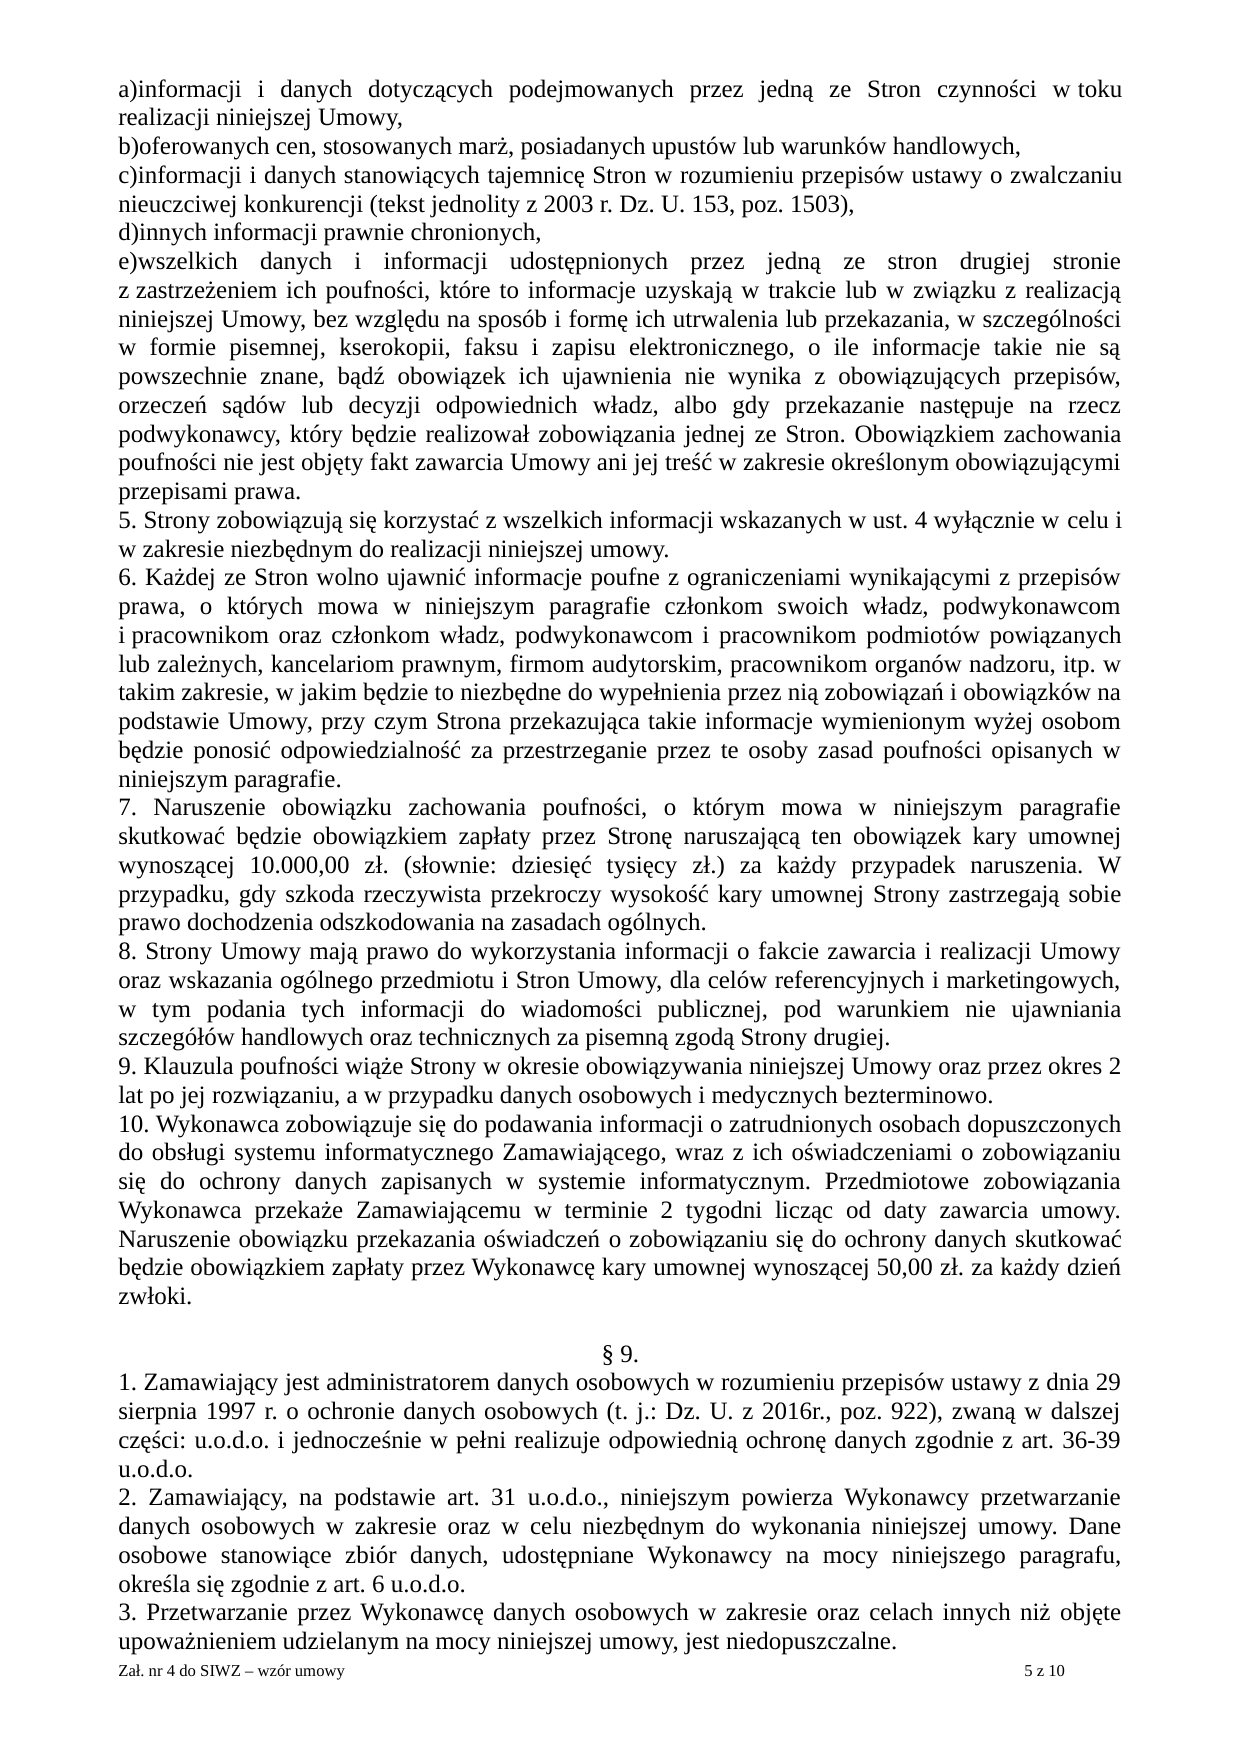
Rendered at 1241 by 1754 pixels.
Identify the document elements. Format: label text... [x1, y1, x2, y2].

text § 9. [118, 1339, 1122, 1367]
list innych informacji prawnie chronionych, [118, 217, 1122, 246]
text 3. Przetwarzanie przez Wykonawcę danych osobowych w zakresie oraz celach innych niż objęte upoważnieniem udzielanym na mocy niniejszej umowy, jest niedopuszczalne. [118, 1597, 1122, 1655]
list wszelkich danych i informacji udostępnionych przez jedną ze stron drugiej stronie z zastrzeżeniem ich poufności, które to informacje uzyskają w trakcie lub w związku z realizacją niniejszej Umowy, bez względu na sposób i formę ich utrwalenia lub przekazania, w szczególności w formie pisemnej, kserokopii, faksu i zapisu elektronicznego, o ile informacje takie nie są powszechnie znane, bądź obowiązek ich ujawnienia nie wynika z obowiązujących przepisów, orzeczeń sądów lub decyzji odpowiednich władz, albo gdy przekazanie następuje na rzecz podwykonawcy, który będzie realizował zobowiązania jednej ze Stron. Obowiązkiem zachowania poufności nie jest objęty fakt zawarcia Umowy ani jej treść w zakresie określonym obowiązującymi przepisami prawa. [118, 246, 1122, 505]
list informacji i danych stanowiących tajemnicę Stron w rozumieniu przepisów ustawy o zwalczaniu nieuczciwej konkurencji (tekst jednolity z 2003 r. Dz. U. 153, poz. 1503), [118, 160, 1122, 217]
list informacji i danych dotyczących podejmowanych przez jedną ze Stron czynności w toku realizacji niniejszej Umowy, [118, 74, 1122, 131]
list 8. Strony Umowy mają prawo do wykorzystania informacji o fakcie zawarcia i realizacji Umowy oraz wskazania ogólnego przedmiotu i Stron Umowy, dla celów referencyjnych i marketingowych, w tym podania tych informacji do wiadomości publicznej, pod warunkiem nie ujawniania szczegółów handlowych oraz technicznych za pisemną zgodą Strony drugiej. [118, 936, 1122, 1051]
text 1. Zamawiający jest administratorem danych osobowych w rozumieniu przepisów ustawy z dnia 29 sierpnia 1997 r. o ochronie danych osobowych (t. j.: Dz. U. z 2016r., poz. 922), zwaną w dalszej części: u.o.d.o. i jednocześnie w pełni realizuje odpowiednią ochronę danych zgodnie z art. 36-39 u.o.d.o. [118, 1367, 1122, 1482]
text 7. Naruszenie obowiązku zachowania poufności, o którym mowa w niniejszym paragrafie skutkować będzie obowiązkiem zapłaty przez Stronę naruszającą ten obowiązek kary umownej wynoszącej 10.000,00 zł. (słownie: dziesięć tysięcy zł.) za każdy przypadek naruszenia. W przypadku, gdy szkoda rzeczywista przekroczy wysokość kary umownej Strony zastrzegają sobie prawo dochodzenia odszkodowania na zasadach ogólnych. [118, 792, 1122, 936]
text 5. Strony zobowiązują się korzystać z wszelkich informacji wskazanych w ust. 4 wyłącznie w celu i w zakresie niezbędnym do realizacji niniejszej umowy. [118, 505, 1122, 562]
list oferowanych cen, stosowanych marż, posiadanych upustów lub warunków handlowych, [118, 131, 1122, 160]
text 10. Wykonawca zobowiązuje się do podawania informacji o zatrudnionych osobach dopuszczonych do obsługi systemu informatycznego Zamawiającego, wraz z ich oświadczeniami o zobowiązaniu się do ochrony danych zapisanych w systemie informatycznym. Przedmiotowe zobowiązania Wykonawca przekaże Zamawiającemu w terminie 2 tygodni licząc od daty zawarcia umowy. Naruszenie obowiązku przekazania oświadczeń o zobowiązaniu się do ochrony danych skutkować będzie obowiązkiem zapłaty przez Wykonawcę kary umownej wynoszącej 50,00 zł. za każdy dzień zwłoki. [118, 1109, 1122, 1310]
text 6. Każdej ze Stron wolno ujawnić informacje poufne z ograniczeniami wynikającymi z przepisów prawa, o których mowa w niniejszym paragrafie członkom swoich władz, podwykonawcom i pracownikom oraz członkom władz, podwykonawcom i pracownikom podmiotów powiązanych lub zależnych, kancelariom prawnym, firmom audytorskim, pracownikom organów nadzoru, itp. w takim zakresie, w jakim będzie to niezbędne do wypełnienia przez nią zobowiązań i obowiązków na podstawie Umowy, przy czym Strona przekazująca takie informacje wymienionym wyżej osobom będzie ponosić odpowiedzialność za przestrzeganie przez te osoby zasad poufności opisanych w niniejszym paragrafie. [118, 562, 1122, 792]
list 9. Klauzula poufności wiąże Strony w okresie obowiązywania niniejszej Umowy oraz przez okres 2 lat po jej rozwiązaniu, a w przypadku danych osobowych i medycznych bezterminowo. [118, 1051, 1122, 1109]
text 2. Zamawiający, na podstawie art. 31 u.o.d.o., niniejszym powierza Wykonawcy przetwarzanie danych osobowych w zakresie oraz w celu niezbędnym do wykonania niniejszej umowy. Dane osobowe stanowiące zbiór danych, udostępniane Wykonawcy na mocy niniejszego paragrafu, określa się zgodnie z art. 6 u.o.d.o. [118, 1482, 1122, 1597]
